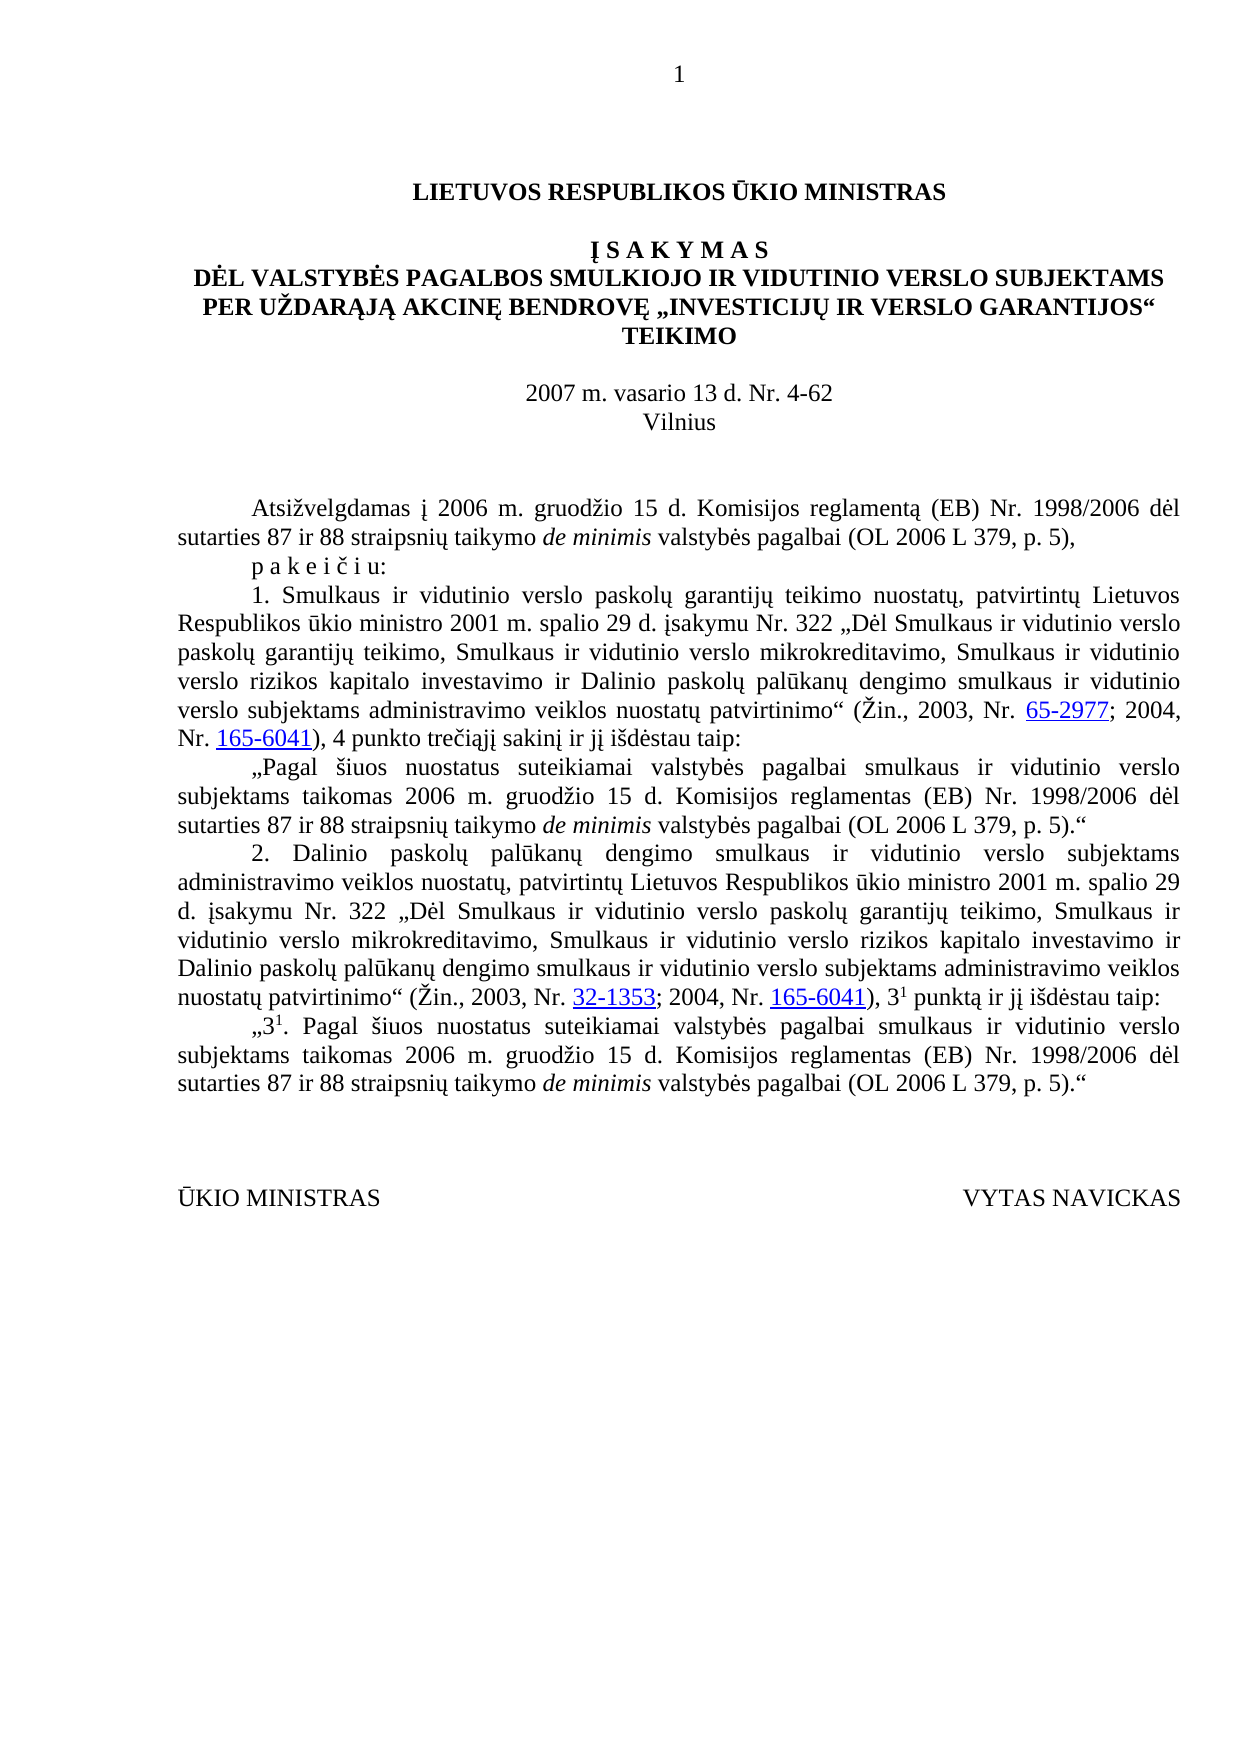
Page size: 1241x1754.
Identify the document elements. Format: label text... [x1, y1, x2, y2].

text LIETUVOS RESPUBLIKOS ŪKIO MINISTRAS [177, 177, 1181, 206]
text „Pagal šiuos nuostatus suteikiamai valstybės pagalbai smulkaus ir vidutinio verslo subjektams taikomas 2006 m. gruodžio 15 d. Komisijos reglamentas (EB) Nr. 1998/2006 dėl sutarties 87 ir 88 straipsnių taikymo de minimis valstybės pagalbai (OL 2006 L 379, p. 5).“ [177, 752, 1181, 838]
text Atsižvelgdamas į 2006 m. gruodžio 15 d. Komisijos reglamentą (EB) Nr. 1998/2006 dėl sutarties 87 ir 88 straipsnių taikymo de minimis valstybės pagalbai (OL 2006 L 379, p. 5), [177, 493, 1181, 551]
text Į S A K Y M A S [177, 235, 1181, 263]
text 2. Dalinio paskolų palūkanų dengimo smulkaus ir vidutinio verslo subjektams administravimo veiklos nuostatų, patvirtintų Lietuvos Respublikos ūkio ministro 2001 m. spalio 29 d. įsakymu Nr. 322 „Dėl Smulkaus ir vidutinio verslo paskolų garantijų teikimo, Smulkaus ir vidutinio verslo mikrokreditavimo, Smulkaus ir vidutinio verslo rizikos kapitalo investavimo ir Dalinio paskolų palūkanų dengimo smulkaus ir vidutinio verslo subjektams administravimo veiklos nuostatų patvirtinimo“ (Žin., 2003, Nr. 32-1353; 2004, Nr. 165-6041), 31 punktą ir jį išdėstau taip: [177, 838, 1181, 1011]
text ŪKIO MINISTRAS VYTAS NAVICKAS [177, 1183, 1181, 1212]
text 1. Smulkaus ir vidutinio verslo paskolų garantijų teikimo nuostatų, patvirtintų Lietuvos Respublikos ūkio ministro 2001 m. spalio 29 d. įsakymu Nr. 322 „Dėl Smulkaus ir vidutinio verslo paskolų garantijų teikimo, Smulkaus ir vidutinio verslo mikrokreditavimo, Smulkaus ir vidutinio verslo rizikos kapitalo investavimo ir Dalinio paskolų palūkanų dengimo smulkaus ir vidutinio verslo subjektams administravimo veiklos nuostatų patvirtinimo“ (Žin., 2003, Nr. 65-2977; 2004, Nr. 165-6041), 4 punkto trečiąjį sakinį ir jį išdėstau taip: [177, 580, 1181, 752]
text „31. Pagal šiuos nuostatus suteikiamai valstybės pagalbai smulkaus ir vidutinio verslo subjektams taikomas 2006 m. gruodžio 15 d. Komisijos reglamentas (EB) Nr. 1998/2006 dėl sutarties 87 ir 88 straipsnių taikymo de minimis valstybės pagalbai (OL 2006 L 379, p. 5).“ [177, 1011, 1181, 1097]
text 2007 m. vasario 13 d. Nr. 4-62 [177, 378, 1181, 407]
text DĖL VALSTYBĖS PAGALBOS SMULKIOJO IR VIDUTINIO VERSLO SUBJEKTAMS PER UŽDARĄJĄ AKCINĘ BENDROVĘ „INVESTICIJŲ IR VERSLO GARANTIJOS“ TEIKIMO [177, 263, 1181, 350]
text pakeičiu: [177, 551, 1181, 580]
text Vilnius [177, 407, 1181, 436]
